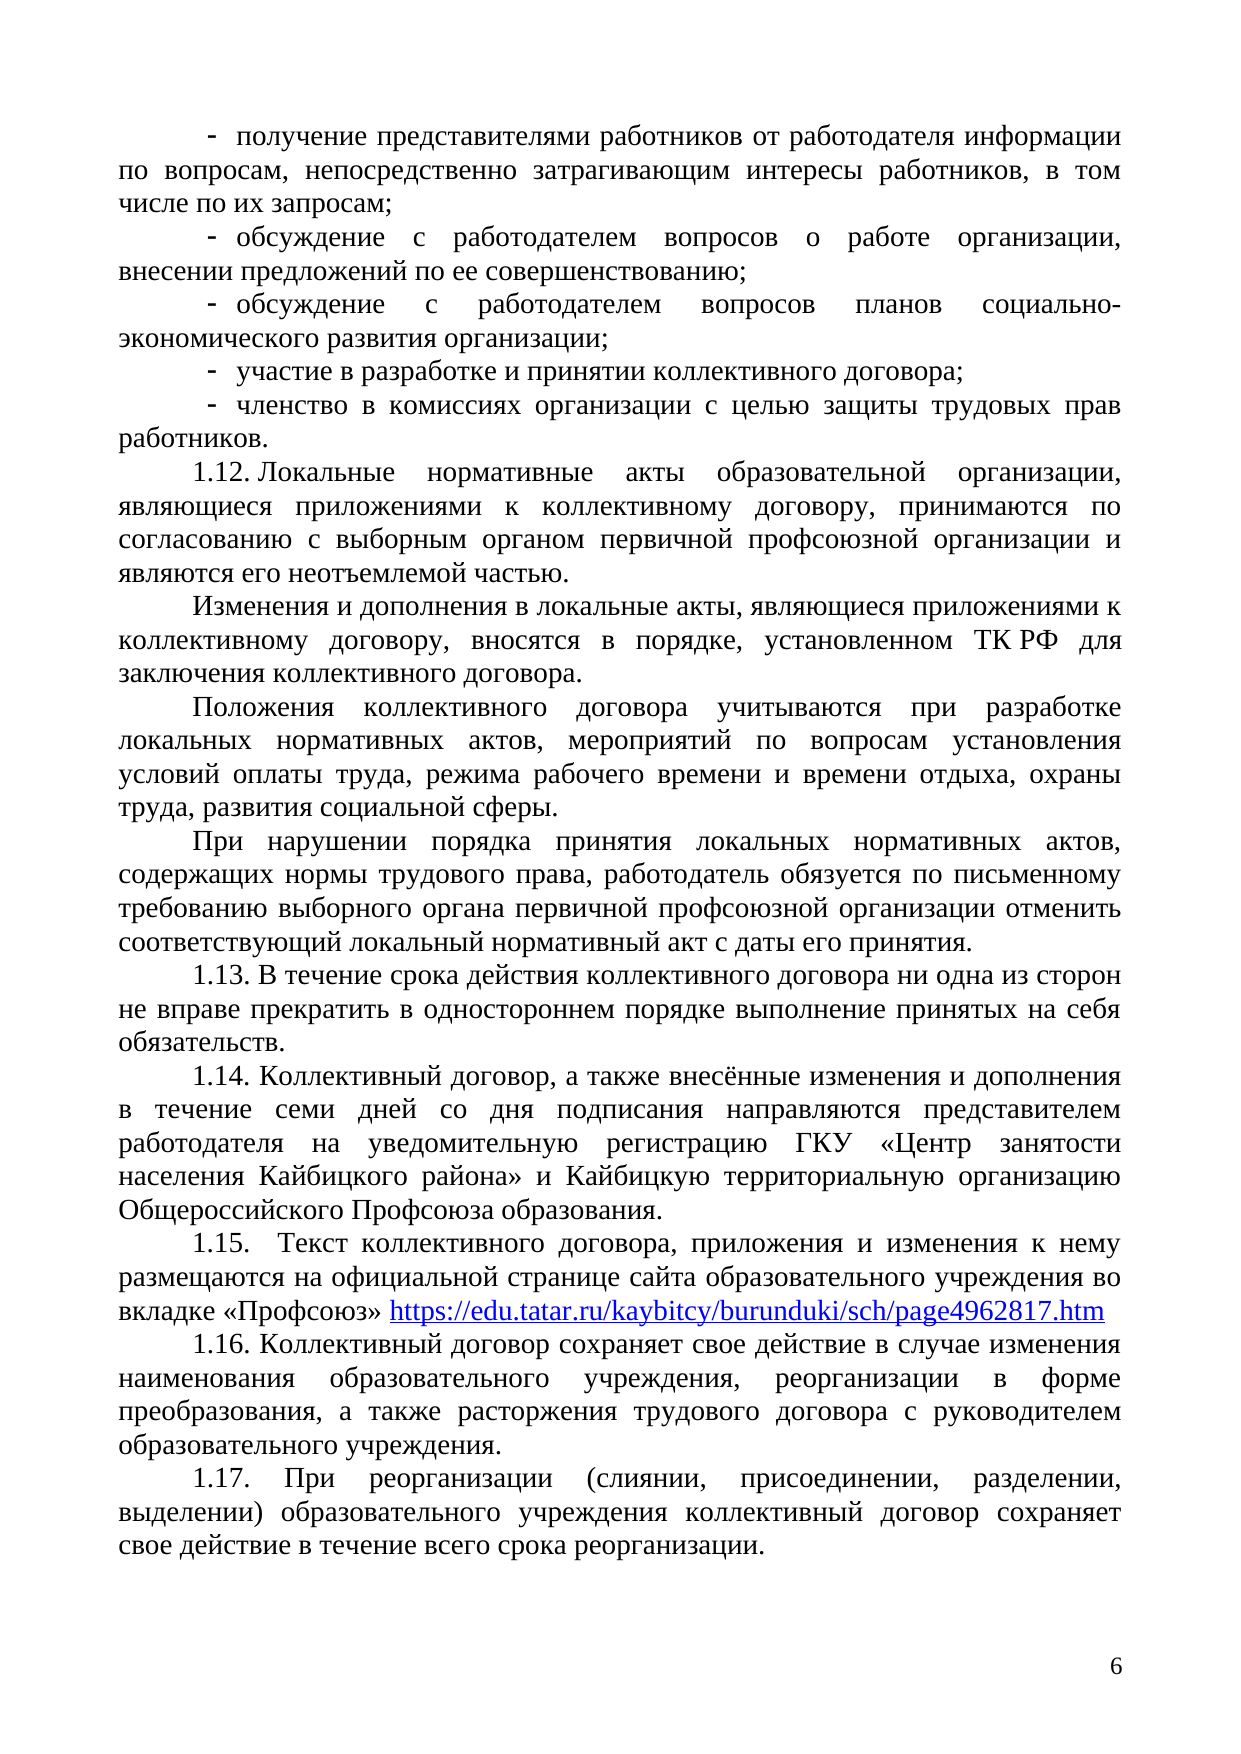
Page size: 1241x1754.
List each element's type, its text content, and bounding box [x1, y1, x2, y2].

text 1.12. Локальные нормативные акты образовательной организации, являющиеся приложениями к коллективному договору, принимаются по согласованию с выборным органом первичной профсоюзной организации и являются его неотъемлемой частью. [118, 454, 1122, 588]
list обсуждение с работодателем вопросов о работе организации, внесении предложений по ее совершенствованию; [118, 219, 1122, 286]
text Изменения и дополнения в локальные акты, являющиеся приложениями к коллективному договору, вносятся в порядке, установленном ТК РФ для заключения коллективного договора. [118, 588, 1122, 689]
text 1.13. В течение срока действия коллективного договора ни одна из сторон не вправе прекратить в одностороннем порядке выполнение принятых на себя обязательств. [118, 957, 1122, 1058]
list обсуждение с работодателем вопросов планов социально-экономического развития организации; [118, 286, 1122, 353]
text 1.16. Коллективный договор сохраняет свое действие в случае изменения наименования образовательного учреждения, реорганизации в форме преобразования, а также расторжения трудового договора с руководителем образовательного учреждения. [118, 1326, 1122, 1460]
list получение представителями работников от работодателя информации по вопросам, непосредственно затрагивающим интересы работников, в том числе по их запросам; [118, 118, 1122, 219]
text 1.15. Текст коллективного договора, приложения и изменения к нему размещаются на официальной странице сайта образовательного учреждения во вкладке «Профсоюз» https://edu.tatar.ru/kaybitcy/burunduki/sch/page4962817.htm [118, 1226, 1122, 1326]
list участие в разработке и принятии коллективного договора; [118, 353, 1122, 387]
text 1.17. При реорганизации (слиянии, присоединении, разделении, выделении) образовательного учреждения коллективный договор сохраняет свое действие в течение всего срока реорганизации. [118, 1460, 1122, 1561]
text Положения коллективного договора учитываются при разработке локальных нормативных актов, мероприятий по вопросам установления условий оплаты труда, режима рабочего времени и времени отдыха, охраны труда, развития социальной сферы. [118, 689, 1122, 823]
list членство в комиссиях организации с целью защиты трудовых прав работников. [118, 387, 1122, 454]
text 1.14. Коллективный договор, а также внесённые изменения и дополнения в течение семи дней со дня подписания направляются представителем работодателя на уведомительную регистрацию ГКУ «Центр занятости населения Кайбицкого района» и Кайбицкую территориальную организацию Общероссийского Профсоюза образования. [118, 1058, 1122, 1226]
text При нарушении порядка принятия локальных нормативных актов, содержащих нормы трудового права, работодатель обязуется по письменному требованию выборного органа первичной профсоюзной организации отменить соответствующий локальный нормативный акт с даты его принятия. [118, 823, 1122, 957]
